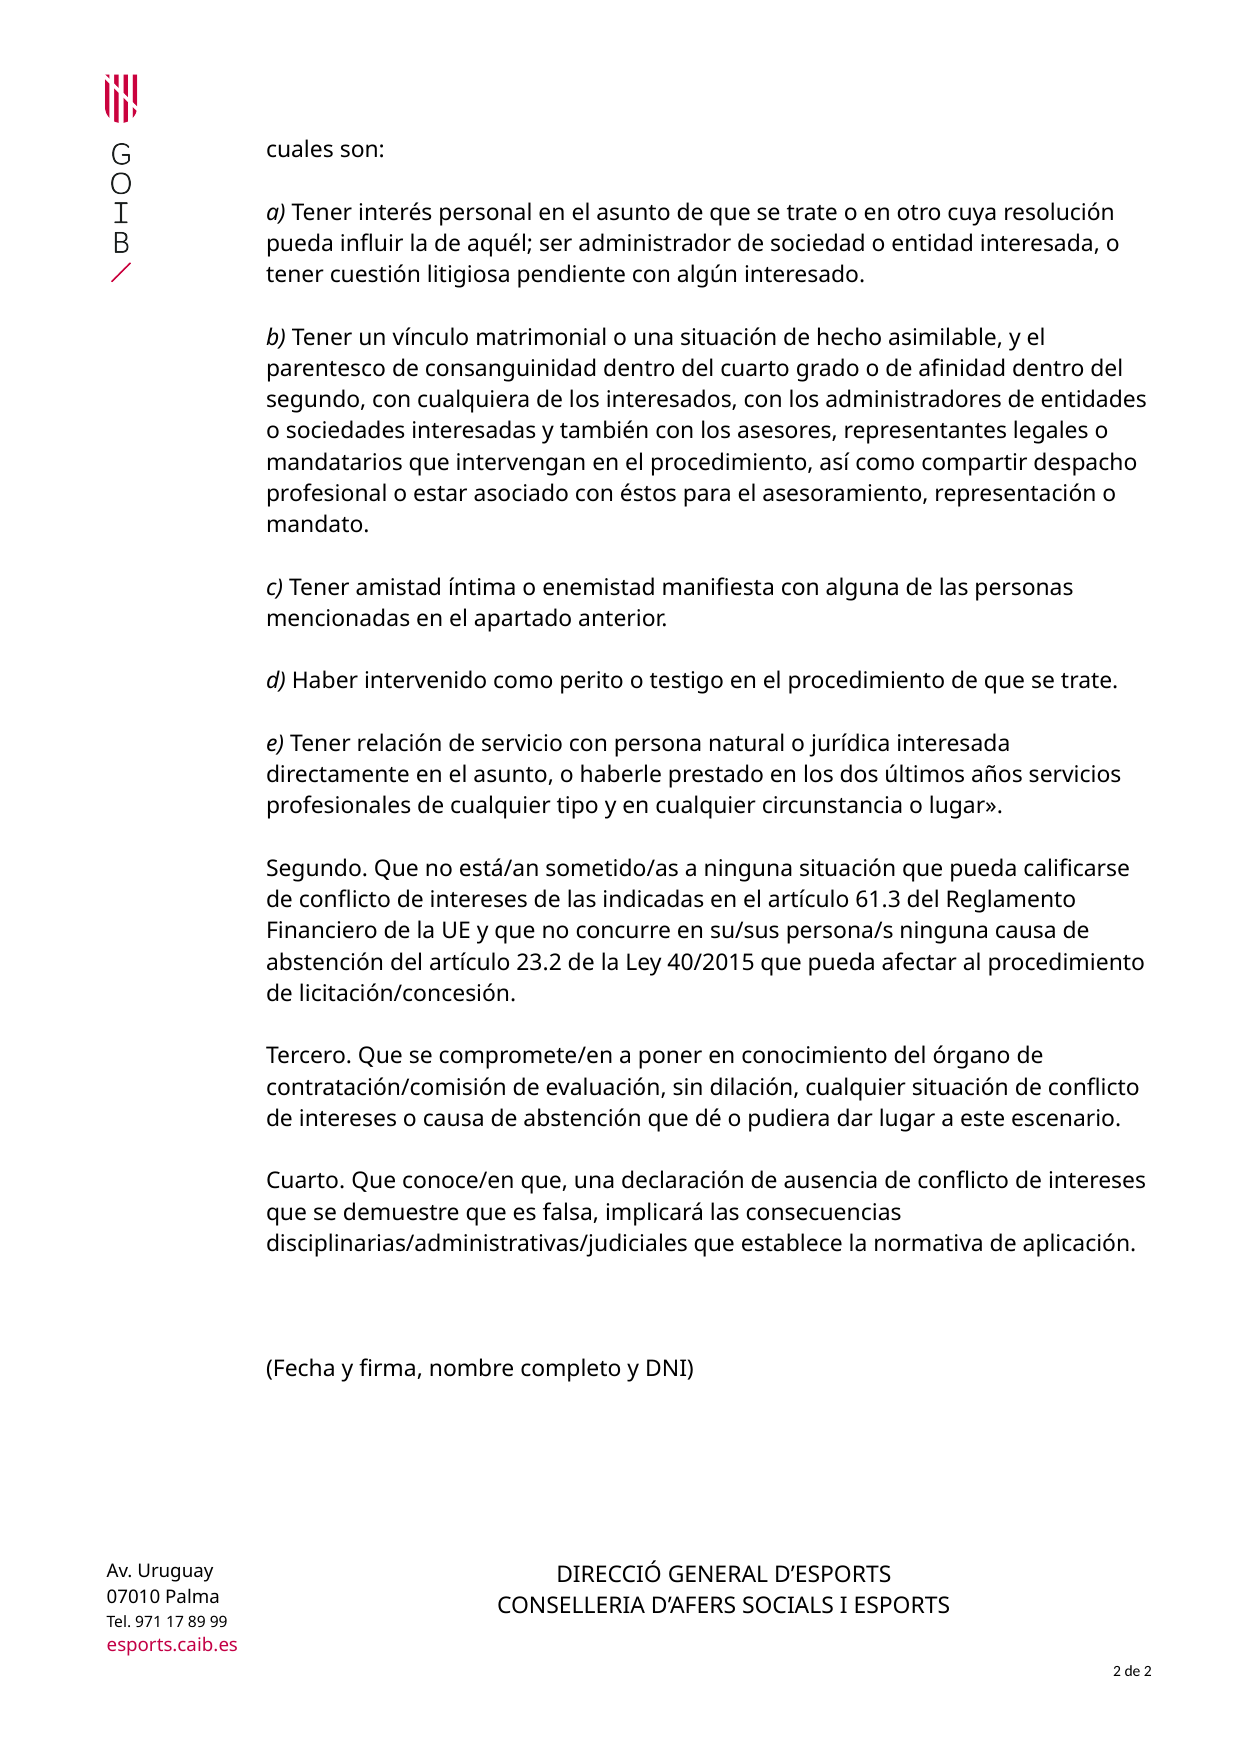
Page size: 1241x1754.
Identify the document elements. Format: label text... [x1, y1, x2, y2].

text b) Tener un vínculo matrimonial o una situación de hecho asimilable, y el parentesco de consanguinidad dentro del cuarto grado o de afinidad dentro del segundo, con cualquiera de los interesados, con los administradores de entidades o sociedades interesadas y también con los asesores, representantes legales o mandatarios que intervengan en el procedimiento, así como compartir despacho profesional o estar asociado con éstos para el asesoramiento, representación o mandato. [266, 320, 1152, 539]
text d) Haber intervenido como perito o testigo en el procedimiento de que se trate. [266, 664, 1152, 695]
text Segundo. Que no está/an sometido/as a ninguna situación que pueda calificarse de conflicto de intereses de las indicadas en el artículo 61.3 del Reglamento Financiero de la UE y que no concurre en su/sus persona/s ninguna causa de abstención del artículo 23.2 de la Ley 40/2015 que pueda afectar al procedimiento de licitación/concesión. [266, 852, 1152, 1008]
text Cuarto. Que conoce/en que, una declaración de ausencia de conflicto de intereses que se demuestre que es falsa, implicará las consecuencias disciplinarias/administrativas/judiciales que establece la normativa de aplicación. [266, 1164, 1152, 1258]
text Tercero. Que se compromete/en a poner en conocimiento del órgano de contratación/comisión de evaluación, sin dilación, cualquier situación de conflicto de intereses o causa de abstención que dé o pudiera dar lugar a este escenario. [266, 1039, 1152, 1133]
text c) Tener amistad íntima o enemistad manifiesta con alguna de las personas mencionadas en el apartado anterior. [266, 570, 1152, 633]
text a) Tener interés personal en el asunto de que se trate o en otro cuya resolución pueda influir la de aquél; ser administrador de sociedad o entidad interesada, o tener cuestión litigiosa pendiente con algún interesado. [266, 195, 1152, 289]
text cuales son: [266, 133, 1152, 164]
picture [76, 51, 166, 313]
text e) Tener relación de servicio con persona natural o jurídica interesada directamente en el asunto, o haberle prestado en los dos últimos años servicios profesionales de cualquier tipo y en cualquier circunstancia o lugar». [266, 727, 1152, 820]
text (Fecha y firma, nombre completo y DNI) [266, 1352, 1152, 1383]
